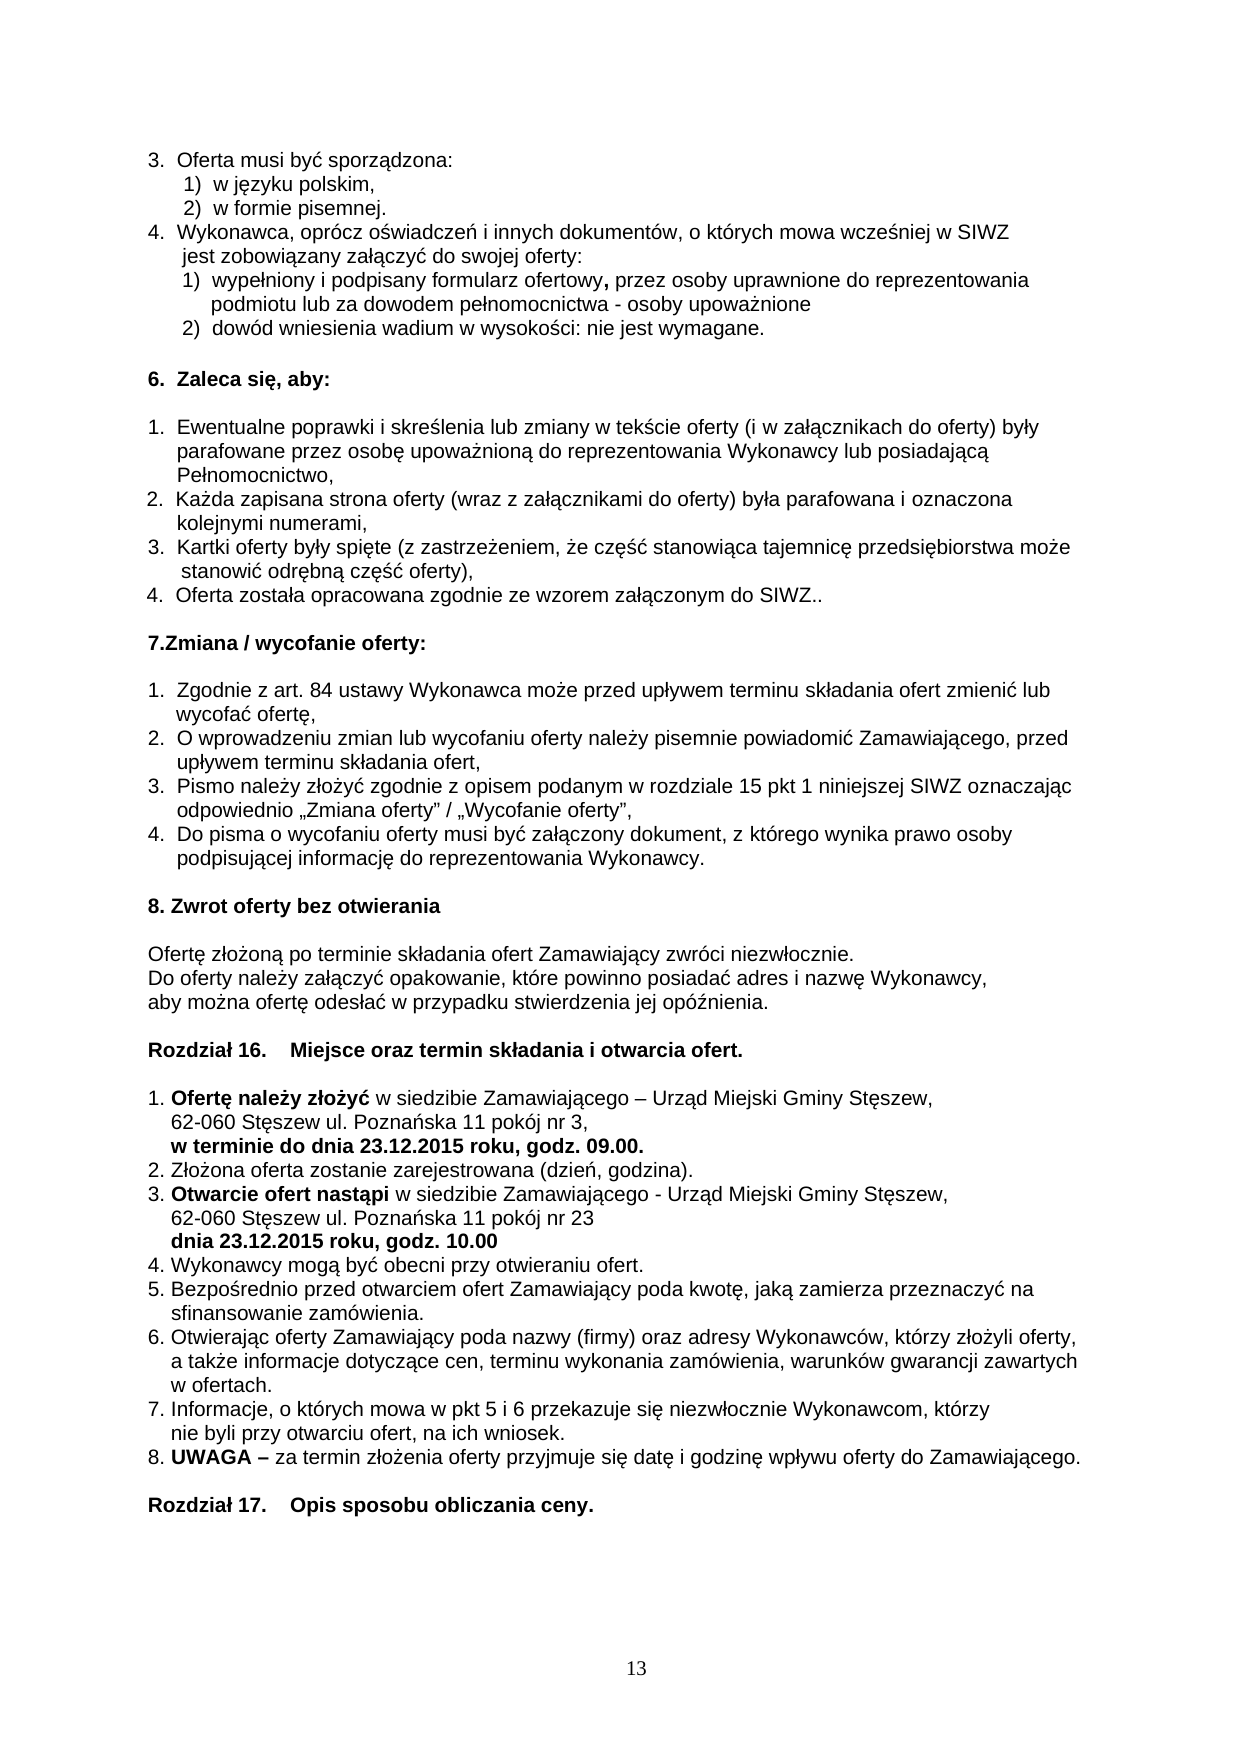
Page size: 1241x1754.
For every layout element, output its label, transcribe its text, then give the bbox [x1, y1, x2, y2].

text 3. Otwarcie ofert nastąpi w siedzibie Zamawiającego - Urząd Miejski Gminy Stęszew, [148, 1181, 1125, 1205]
text stanowić odrębną część oferty), [146, 558, 1119, 582]
text 1. Ofertę należy złożyć w siedzibie Zamawiającego – Urząd Miejski Gminy Stęszew, [148, 1086, 1125, 1109]
text 62-060 Stęszew ul. Poznańska 11 pokój nr 23 [148, 1205, 1125, 1229]
text Do oferty należy załączyć opakowanie, które powinno posiadać adres i nazwę Wykonawcy, [148, 966, 1119, 990]
text 1. Zgodnie z art. 84 ustawy Wykonawca może przed upływem terminu składania ofert zmienić lub [148, 678, 1119, 702]
text Rozdział 16. Miejsce oraz termin składania i otwarcia ofert. [148, 1038, 1125, 1062]
text 2. O wprowadzeniu zmian lub wycofaniu oferty należy pisemnie powiadomić Zamawiającego, przed [148, 726, 1119, 750]
text 8. Zwrot oferty bez otwierania [148, 894, 1119, 918]
text upływem terminu składania ofert, [148, 750, 1119, 774]
text 8. UWAGA – za termin złożenia oferty przyjmuje się datę i godzinę wpływu oferty do Zamawiającego. [148, 1445, 1125, 1469]
text 6. Otwierając oferty Zamawiający poda nazwy (firmy) oraz adresy Wykonawców, którzy złożyli oferty, [148, 1325, 1125, 1349]
text 3. Pismo należy złożyć zgodnie z opisem podanym w rozdziale 15 pkt 1 niniejszej SIWZ oznaczając [148, 774, 1119, 798]
text dnia 23.12.2015 roku, godz. 10.00 [148, 1229, 1125, 1253]
text 2) w formie pisemnej. [177, 196, 1119, 219]
text odpowiednio „Zmiana oferty” / „Wycofanie oferty”, [148, 798, 1119, 822]
text 1) w języku polskim, [177, 172, 1119, 196]
text Pełnomocnictwo, [148, 463, 1119, 487]
text w ofertach. [148, 1373, 1125, 1397]
text parafowane przez osobę upoważnioną do reprezentowania Wykonawcy lub posiadającą [148, 439, 1119, 463]
text nie byli przy otwarciu ofert, na ich wniosek. [148, 1421, 1125, 1445]
text podpisującej informację do reprezentowania Wykonawcy. [148, 846, 1119, 870]
text jest zobowiązany załączyć do swojej oferty: [148, 243, 1119, 267]
text Ofertę złożoną po terminie składania ofert Zamawiający zwróci niezwłocznie. [148, 942, 1119, 966]
text 7. Informacje, o których mowa w pkt 5 i 6 przekazuje się niezwłocznie Wykonawcom, którzy [148, 1397, 1125, 1421]
text 7.Zmiana / wycofanie oferty: [148, 630, 1119, 654]
text 3. Oferta musi być sporządzona: [148, 148, 1119, 172]
text 2. Każda zapisana strona oferty (wraz z załącznikami do oferty) była parafowana i oznaczona [146, 487, 1125, 511]
text 1) wypełniony i podpisany formularz ofertowy, przez osoby uprawnione do reprezentowania [170, 267, 1119, 291]
text wycofać ofertę, [118, 702, 1119, 726]
text 3. Kartki oferty były spięte (z zastrzeżeniem, że część stanowiąca tajemnicę przedsiębiorstwa może [148, 534, 1119, 558]
text w terminie do dnia 23.12.2015 roku, godz. 09.00. [148, 1133, 1125, 1157]
text 5. Bezpośrednio przed otwarciem ofert Zamawiający poda kwotę, jaką zamierza przeznaczyć na [148, 1277, 1125, 1301]
text 4. Oferta została opracowana zgodnie ze wzorem załączonym do SIWZ.. [146, 582, 1119, 606]
text 2. Złożona oferta zostanie zarejestrowana (dzień, godzina). [148, 1157, 1125, 1181]
text 4. Wykonawca, oprócz oświadczeń i innych dokumentów, o których mowa wcześniej w SIWZ [148, 219, 1119, 243]
text 1. Ewentualne poprawki i skreślenia lub zmiany w tekście oferty (i w załącznikach do oferty) były [148, 415, 1119, 439]
text sfinansowanie zamówienia. [148, 1301, 1125, 1325]
text a także informacje dotyczące cen, terminu wykonania zamówienia, warunków gwarancji zawartych [148, 1349, 1125, 1373]
text podmiotu lub za dowodem pełnomocnictwa - osoby upoważnione [170, 291, 1119, 315]
text Rozdział 17. Opis sposobu obliczania ceny. [148, 1493, 1125, 1517]
text 4. Wykonawcy mogą być obecni przy otwieraniu ofert. [148, 1253, 1125, 1277]
text 2) dowód wniesienia wadium w wysokości: nie jest wymagane. [170, 315, 1119, 339]
text aby można ofertę odesłać w przypadku stwierdzenia jej opóźnienia. [148, 990, 1119, 1014]
text 62-060 Stęszew ul. Poznańska 11 pokój nr 3, [148, 1109, 1125, 1133]
text 6. Zaleca się, aby: [148, 367, 1119, 391]
text 4. Do pisma o wycofaniu oferty musi być załączony dokument, z którego wynika prawo osoby [148, 822, 1119, 846]
text kolejnymi numerami, [148, 511, 1125, 534]
